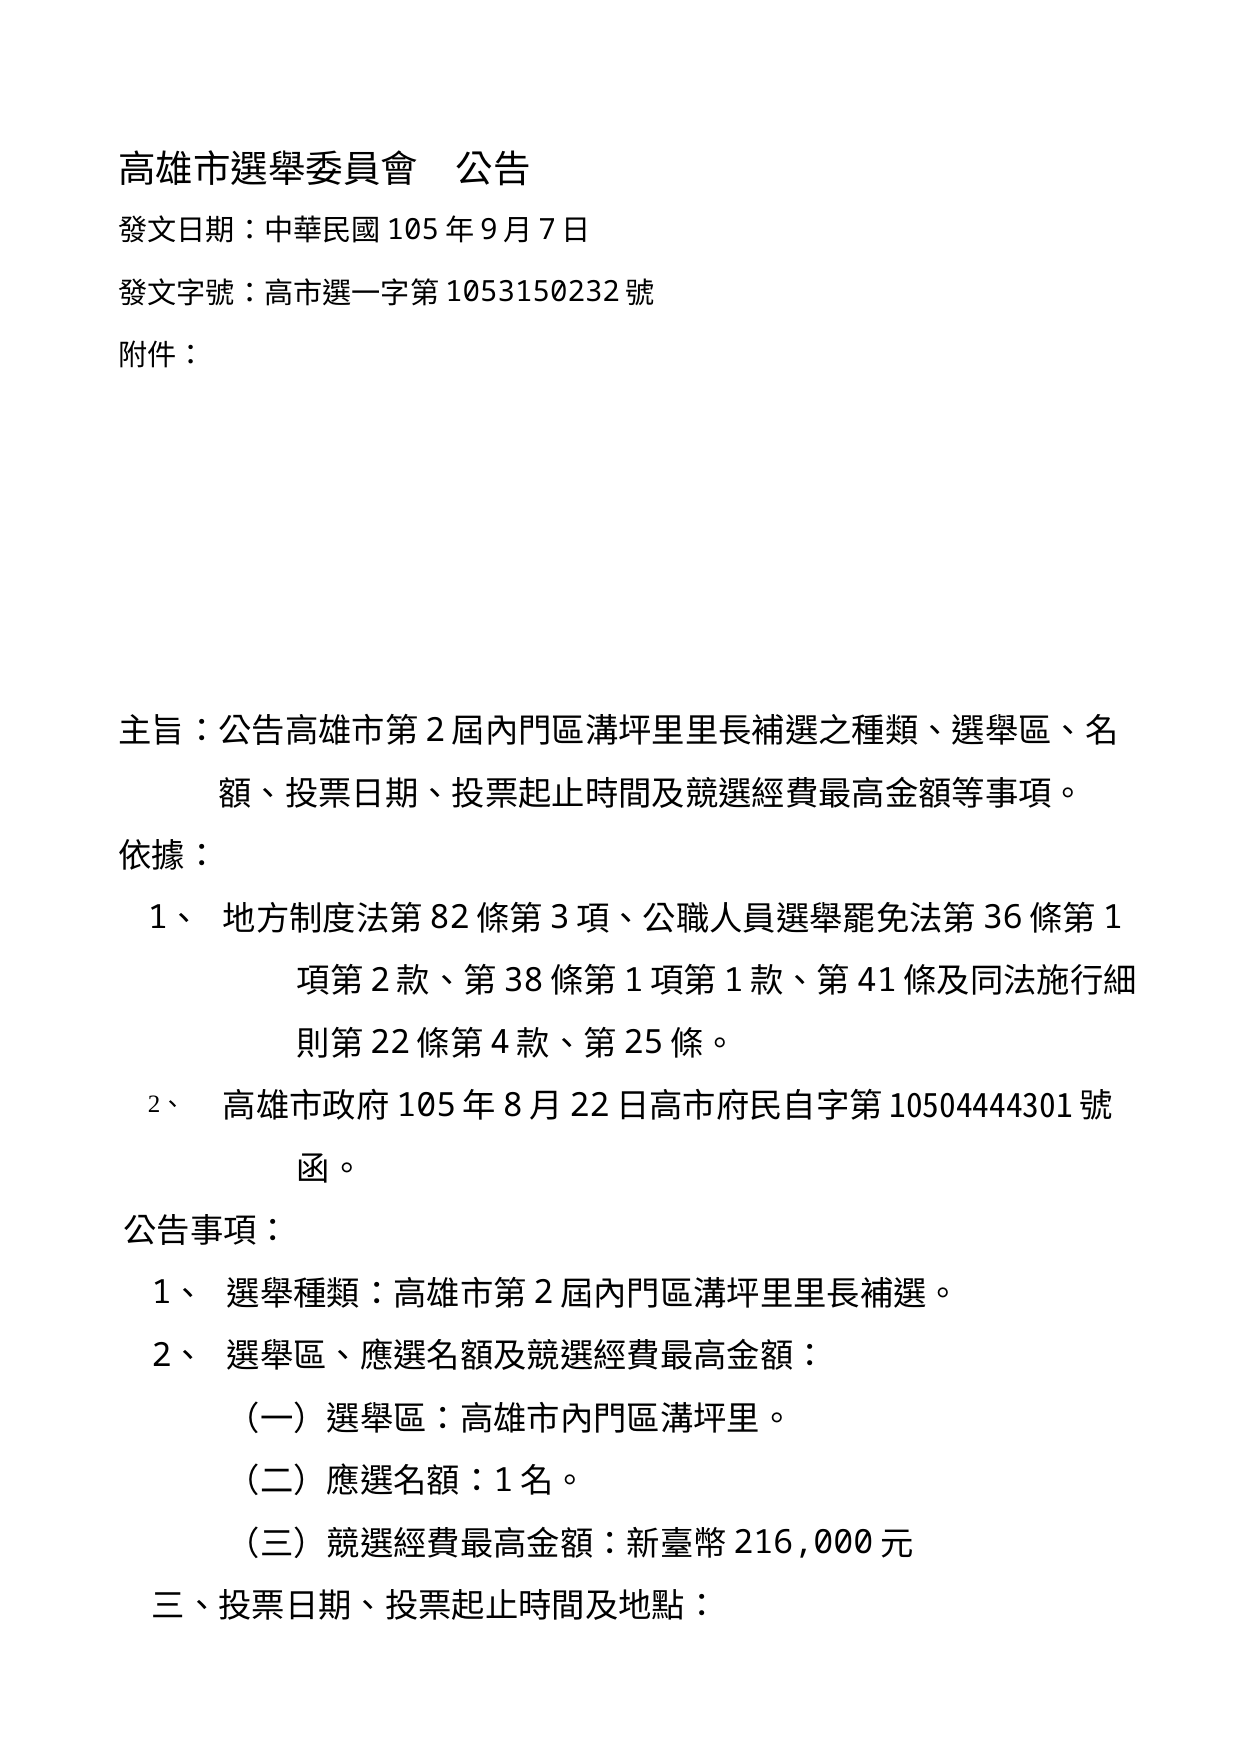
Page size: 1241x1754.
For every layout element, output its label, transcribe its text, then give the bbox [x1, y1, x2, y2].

text 三、投票日期、投票起止時間及地點： [152, 1561, 1140, 1624]
list 選舉種類：高雄市第2屆內門區溝坪里里長補選。 [151, 1249, 1140, 1311]
text 高雄市選舉委員會 公告 [118, 124, 1140, 186]
text 公告事項： [103, 1186, 1140, 1249]
list 地方制度法第82條第3項、公職人員選舉罷免法第36條第1項第2款、第38條第1項第1款、第41條及同法施行細則第22條第4款、第25條。 [148, 874, 1140, 1061]
text 依據： [118, 811, 1140, 874]
list 高雄市政府105年8月22日高市府民自字第10504444301號函。 [148, 1061, 1140, 1186]
list 選舉區、應選名額及競選經費最高金額： （一）選舉區：高雄市內門區溝坪里。 （二）應選名額：1名。 （三）競選經費最高金額：新臺幣216,000元 [151, 1311, 1140, 1561]
text 發文字號：高市選一字第1053150232號 [118, 249, 1140, 311]
text 主旨：公告高雄市第2屆內門區溝坪里里長補選之種類、選舉區、名額、投票日期、投票起止時間及競選經費最高金額等事項。 [118, 686, 1140, 811]
text 附件： [118, 311, 1140, 374]
text 發文日期：中華民國105年9月7日 [118, 186, 1140, 249]
